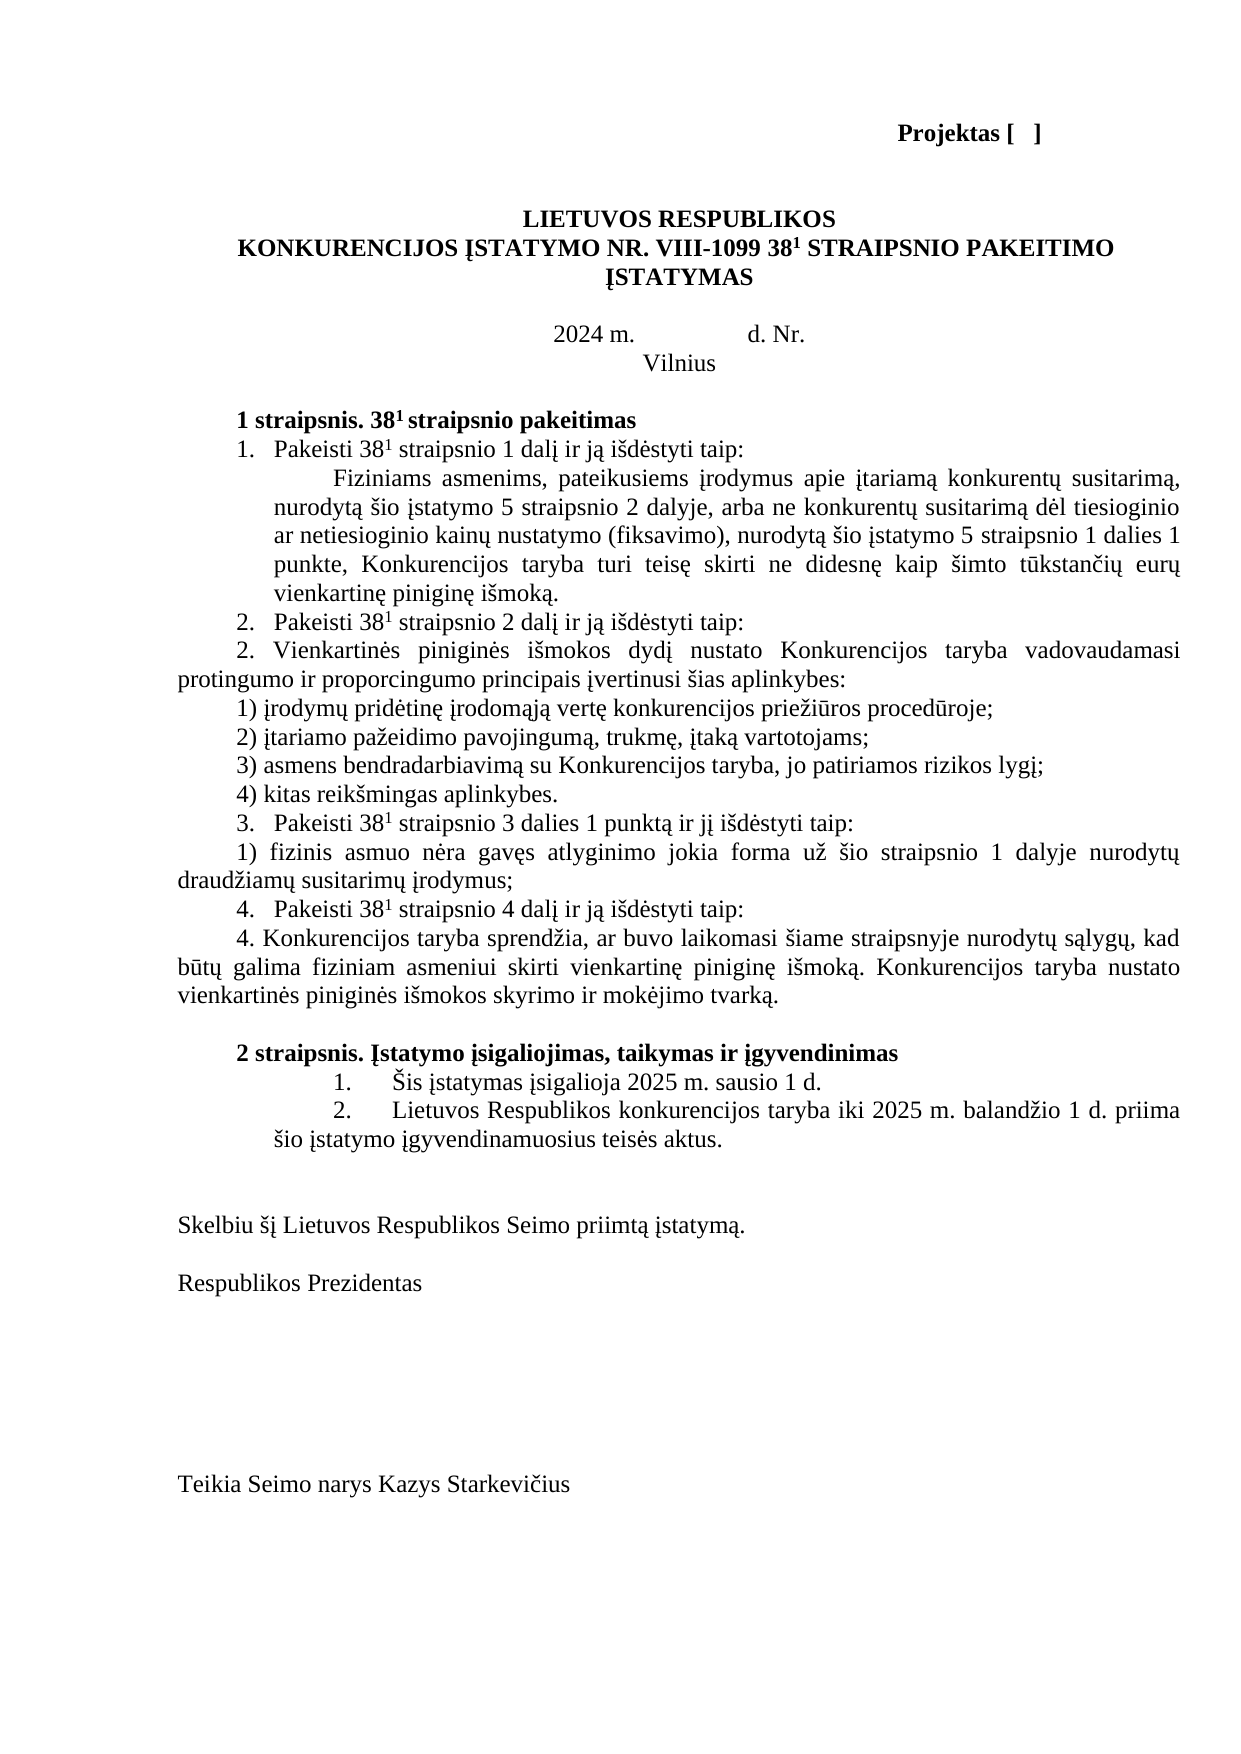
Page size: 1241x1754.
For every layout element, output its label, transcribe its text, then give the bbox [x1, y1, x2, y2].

text Vilnius [177, 348, 1181, 377]
table_header Teikia Seimo narys Kazys Starkevičius [177, 1469, 679, 1527]
text 1) fizinis asmuo nėra gavęs atlyginimo jokia forma už šio straipsnio 1 dalyje nurodytų draudžiamų susitarimų įrodymus; [177, 837, 1181, 894]
text 2) įtariamo pažeidimo pavojingumą, trukmę, įtaką vartotojams; [177, 722, 1181, 751]
table_header [679, 1469, 1180, 1527]
text 2. Lietuvos Respublikos konkurencijos taryba iki 2025 m. balandžio 1 d. priima šio įstatymo įgyvendinamuosius teisės aktus. [274, 1096, 1181, 1153]
text 4) kitas reikšmingas aplinkybes. [177, 779, 1181, 808]
text 1. Šis įstatymas įsigalioja 2025 m. sausio 1 d. [274, 1067, 1181, 1096]
text ĮSTATYMAS [177, 262, 1181, 291]
text LIETUVOS RESPUBLIKOS [177, 204, 1181, 233]
text 1. Pakeisti 381 straipsnio 1 dalį ir ją išdėstyti taip: [236, 434, 1181, 463]
table_header [177, 118, 886, 176]
table_header Projektas [ ] [886, 118, 1181, 176]
text 3. Pakeisti 381 straipsnio 3 dalies 1 punktą ir jį išdėstyti taip: [236, 808, 1181, 837]
text 4. Pakeisti 381 straipsnio 4 dalį ir ją išdėstyti taip: [236, 894, 1181, 923]
text 1) įrodymų pridėtinę įrodomąją vertę konkurencijos priežiūros procedūroje; [177, 693, 1181, 722]
text KONKURENCIJOS ĮSTATYMO NR. VIII-1099 381 STRAIPSNIO PAKEITIMO [177, 233, 1181, 262]
text 2. Pakeisti 381 straipsnio 2 dalį ir ją išdėstyti taip: [236, 607, 1181, 636]
text 2. Vienkartinės piniginės išmokos dydį nustato Konkurencijos taryba vadovaudamasi protingumo ir proporcingumo principais įvertinusi šias aplinkybes: [177, 636, 1181, 693]
text 2024 m. d. Nr. [177, 319, 1181, 348]
text Respublikos Prezidentas [177, 1268, 1181, 1297]
text 2 straipsnis. Įstatymo įsigaliojimas, taikymas ir įgyvendinimas [177, 1038, 1181, 1067]
text 1 straipsnis. 381 straipsnio pakeitimas [177, 406, 1181, 434]
text Skelbiu šį Lietuvos Respublikos Seimo priimtą įstatymą. [177, 1211, 1181, 1239]
text 4. Konkurencijos taryba sprendžia, ar buvo laikomasi šiame straipsnyje nurodytų sąlygų, kad būtų galima fiziniam asmeniui skirti vienkartinę piniginę išmoką. Konkurencijos taryba nustato vienkartinės piniginės išmokos skyrimo ir mokėjimo tvarką. [177, 923, 1181, 1009]
text 3) asmens bendradarbiavimą su Konkurencijos taryba, jo patiriamos rizikos lygį; [177, 751, 1181, 779]
text Fiziniams asmenims, pateikusiems įrodymus apie įtariamą konkurentų susitarimą, nurodytą šio įstatymo 5 straipsnio 2 dalyje, arba ne konkurentų susitarimą dėl tiesioginio ar netiesioginio kainų nustatymo (fiksavimo), nurodytą šio įstatymo 5 straipsnio 1 dalies 1 punkte, Konkurencijos taryba turi teisę skirti ne didesnę kaip šimto tūkstančių eurų vienkartinę piniginę išmoką. [274, 463, 1181, 607]
